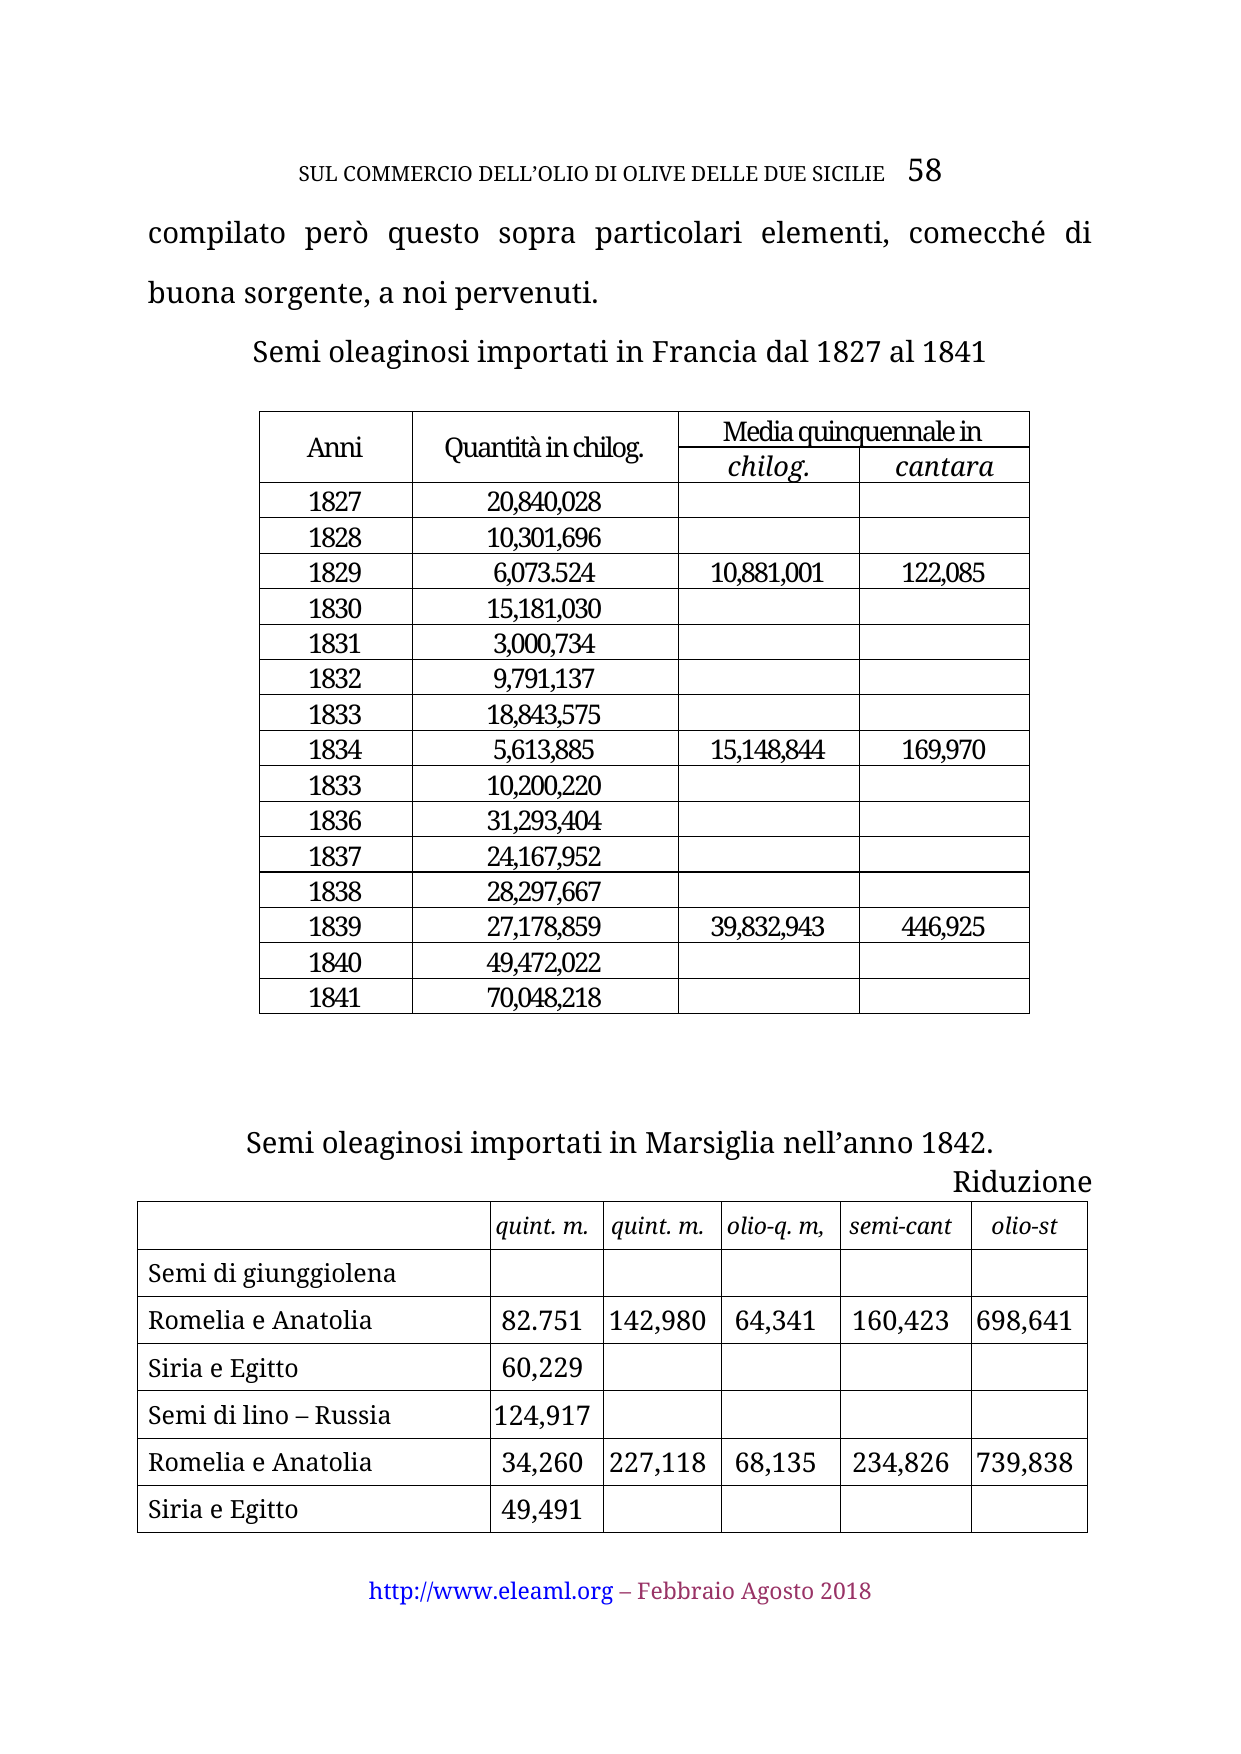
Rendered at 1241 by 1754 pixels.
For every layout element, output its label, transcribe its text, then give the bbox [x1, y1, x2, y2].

table_cell 1833 [260, 766, 412, 801]
table_cell 49,472,022 [413, 943, 678, 978]
table_cell 15,181,030 [413, 589, 678, 623]
table_cell [972, 1250, 1087, 1296]
table_cell 24,167,952 [413, 837, 678, 871]
text Semi oleaginosi importati in Marsiglia nell’anno 1842. [148, 1122, 1093, 1162]
table_cell 10,200,220 [413, 766, 678, 801]
table_cell [722, 1344, 840, 1390]
table_cell 1833 [260, 695, 412, 730]
table_header semi-cant [841, 1202, 971, 1248]
table_header olio-st [972, 1202, 1087, 1248]
table_cell 227,118 [604, 1439, 721, 1485]
table_header Anni [260, 412, 412, 482]
table_cell [604, 1250, 721, 1296]
table_cell [679, 802, 859, 836]
table_cell 70,048,218 [413, 979, 678, 1013]
table_cell 1830 [260, 589, 412, 623]
table_cell [860, 802, 1029, 836]
table_cell Romelia e Anatolia [138, 1439, 490, 1485]
table_cell [679, 873, 859, 907]
table_cell Semi di giunggiolena [138, 1250, 490, 1296]
table_cell [860, 518, 1029, 553]
table_cell 27,178,859 [413, 908, 678, 942]
table_cell Romelia e Anatolia [138, 1297, 490, 1343]
table_cell [679, 589, 859, 623]
table_cell 1839 [260, 908, 412, 942]
table_header Quantità in chilog. [413, 412, 678, 482]
table_cell 1837 [260, 837, 412, 871]
table_cell 739,838 [972, 1439, 1087, 1485]
table_cell [841, 1344, 971, 1390]
text Semi oleaginosi importati in Francia dal 1827 al 1841 [148, 332, 1093, 371]
table_cell [841, 1391, 971, 1438]
table_cell [722, 1486, 840, 1532]
table_cell 82.751 [491, 1297, 603, 1343]
table_cell 234,826 [841, 1439, 971, 1485]
table_cell [860, 695, 1029, 730]
table_cell Siria e Egitto [138, 1486, 490, 1532]
table_cell cantara [860, 448, 1029, 482]
table_cell [860, 589, 1029, 623]
table_cell 39,832,943 [679, 908, 859, 942]
table_cell 15,148,844 [679, 731, 859, 765]
table_cell [679, 766, 859, 801]
table_cell 1828 [260, 518, 412, 553]
table_cell [841, 1486, 971, 1532]
table_cell 1832 [260, 660, 412, 694]
table_cell [491, 1250, 603, 1296]
table_cell [860, 873, 1029, 907]
table_cell [604, 1486, 721, 1532]
table_cell 1829 [260, 554, 412, 588]
table_cell [860, 979, 1029, 1013]
table_cell [860, 625, 1029, 659]
table_cell 142,980 [604, 1297, 721, 1343]
table_cell 10,301,696 [413, 518, 678, 553]
table_cell 20,840,028 [413, 483, 678, 517]
table_header olio-q. m, [722, 1202, 840, 1248]
table_cell [972, 1486, 1087, 1532]
table_cell [679, 979, 859, 1013]
table_cell [860, 660, 1029, 694]
table_cell Siria e Egitto [138, 1344, 490, 1390]
table_cell [972, 1391, 1087, 1438]
table_cell [860, 837, 1029, 871]
table_cell [860, 766, 1029, 801]
table_cell [679, 837, 859, 871]
table_cell [604, 1391, 721, 1438]
table_cell 1827 [260, 483, 412, 517]
table_cell 1834 [260, 731, 412, 765]
table_cell 1840 [260, 943, 412, 978]
table_cell [679, 483, 859, 517]
table_cell [679, 695, 859, 730]
table_cell [972, 1344, 1087, 1390]
table_cell 31,293,404 [413, 802, 678, 836]
table_cell [860, 943, 1029, 978]
table_cell 698,641 [972, 1297, 1087, 1343]
table_cell [604, 1344, 721, 1390]
table_cell [841, 1250, 971, 1296]
table_cell [679, 625, 859, 659]
table_header quint. m. [604, 1202, 721, 1248]
table_cell Semi di lino – Russia [138, 1391, 490, 1438]
table_cell [679, 943, 859, 978]
table_cell [722, 1391, 840, 1438]
table_cell 122,085 [860, 554, 1029, 588]
table_cell 18,843,575 [413, 695, 678, 730]
table_cell [679, 660, 859, 694]
table_cell 1841 [260, 979, 412, 1013]
table_cell 49,491 [491, 1486, 603, 1532]
table_cell 3,000,734 [413, 625, 678, 659]
table_cell 169,970 [860, 731, 1029, 765]
text Riduzione [148, 1162, 1093, 1201]
table_header quint. m. [491, 1202, 603, 1248]
table_cell 160,423 [841, 1297, 971, 1343]
table_header Media quinquennale in [679, 412, 1029, 446]
table_cell 5,613,885 [413, 731, 678, 765]
table_cell 64,341 [722, 1297, 840, 1343]
table_header [138, 1202, 490, 1248]
table_cell 34,260 [491, 1439, 603, 1485]
table_cell [722, 1250, 840, 1296]
table_cell 124,917 [491, 1391, 603, 1438]
table_cell chilog. [679, 448, 859, 482]
table_cell 10,881,001 [679, 554, 859, 588]
table_cell 6,073.524 [413, 554, 678, 588]
table_cell 9,791,137 [413, 660, 678, 694]
table_cell [860, 483, 1029, 517]
table_cell [679, 518, 859, 553]
table_cell 68,135 [722, 1439, 840, 1485]
table_cell 1836 [260, 802, 412, 836]
table_cell 1838 [260, 873, 412, 907]
table_cell 28,297,667 [413, 873, 678, 907]
table_cell 1831 [260, 625, 412, 659]
table_cell 446,925 [860, 908, 1029, 942]
table_cell 60,229 [491, 1344, 603, 1390]
text compilato però questo sopra particolari elementi, comecché di buona sorgente, a noi pervenuti. [148, 213, 1093, 312]
